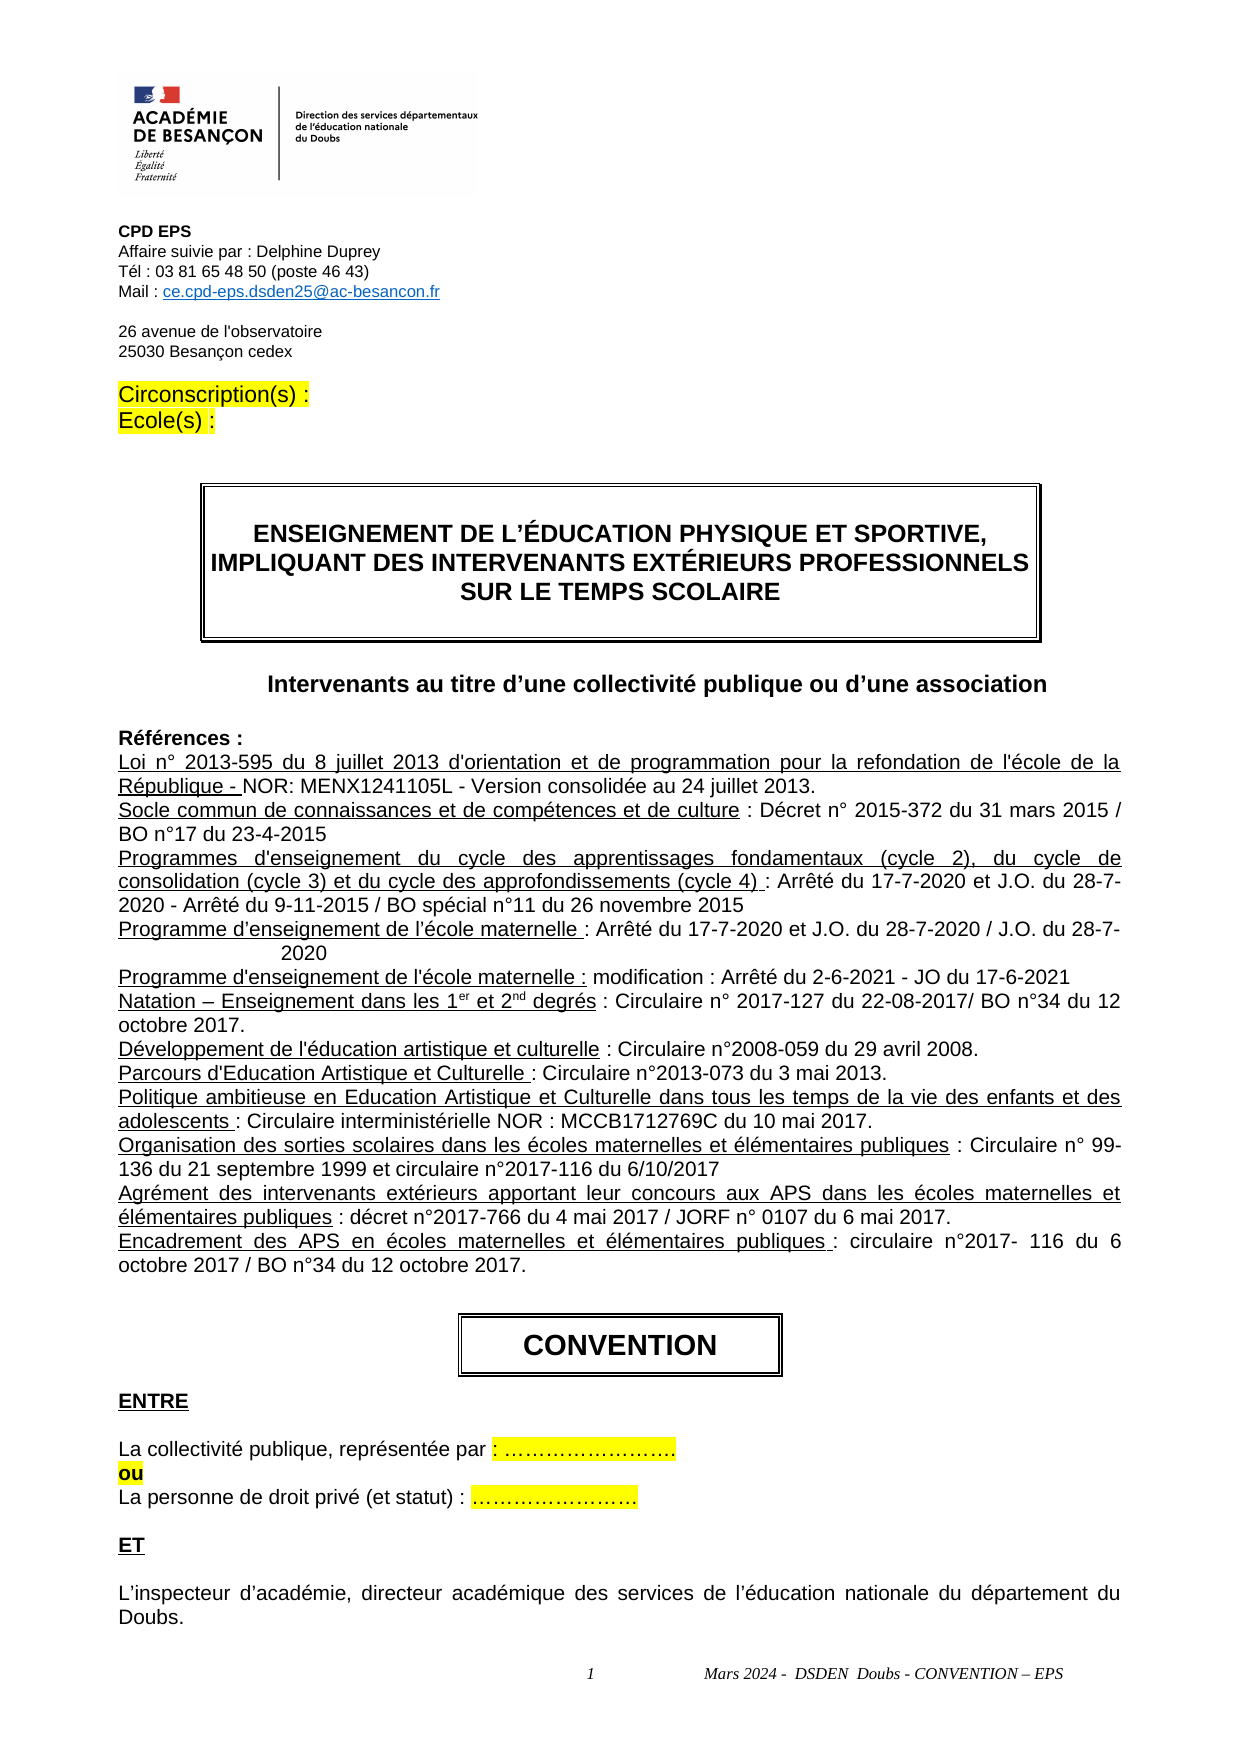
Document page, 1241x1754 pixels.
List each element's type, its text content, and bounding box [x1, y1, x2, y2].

text Organisation des sorties scolaires dans les écoles maternelles et élémentaires publiques : Circulaire n° 99-136 du 21 septembre 1999 et circulaire n°2017-116 du 6/10/2017 [118, 1133, 1122, 1181]
text La collectivité publique, représentée par : ……………………. [118, 1437, 1122, 1461]
text L’inspecteur d’académie, directeur académique des services de l’éducation nationale du département du Doubs. [118, 1581, 1122, 1629]
text La personne de droit privé (et statut) : …………………… [118, 1485, 1122, 1509]
text adolescents : Circulaire interministérielle NOR : MCCB1712769C du 10 mai 2017. [118, 1107, 1122, 1133]
text Développement de l'éducation artistique et culturelle : Circulaire n°2008-059 du 29 avril 2008. [118, 1037, 1122, 1061]
text ET [118, 1533, 1122, 1557]
table_header [626, 221, 1122, 454]
text ENTRE [118, 1389, 1122, 1413]
text consolidation (cycle 3) et du cycle des approfondissements (cycle 4) : Arrêté du 17-7-2020 et J.O. du 28-7-2020 - Arrêté du 9-11-2015 / BO spécial n°11 du 26 novembre 2015 [118, 867, 1122, 917]
text Natation – Enseignement dans les 1er et 2nd degrés : Circulaire n° 2017-127 du 22-08-2017/ BO n°34 du 12 octobre 2017. [118, 989, 1122, 1037]
text ENSEIGNEMENT DE L’ÉDUCATION PHYSIQUE ET SPORTIVE, IMPLIQUANT DES INTERVENANTS EXTÉRIEURS PROFESSIONNELS SUR LE TEMPS SCOLAIRE [205, 512, 1036, 606]
text Programme d'enseignement de l'école maternelle : modification : Arrêté du 2-6-2021 - JO du 17-6-2021 [118, 965, 1122, 989]
table_header CPD EPS Affaire suivie par : Delphine Duprey Tél : 03 81 65 48 50 (poste 46 43) Mail : ce.cpd-eps.dsden25@ac-besancon.fr 26 avenue de l'observatoire 25030 Besançon cedex Circonscription(s) : Ecole(s) : [118, 221, 626, 454]
text Socle commun de connaissances et de compétences et de culture : Décret n° 2015-372 du 31 mars 2015 / BO n°17 du 23-4-2015 [118, 797, 1122, 845]
text Parcours d'Education Artistique et Culturelle : Circulaire n°2013-073 du 3 mai 2013. [118, 1061, 1122, 1085]
text Politique ambitieuse en Education Artistique et Culturelle dans tous les temps de la vie des enfants et des [118, 1085, 1122, 1106]
text Intervenants au titre d’une collectivité publique ou d’une association [193, 670, 1122, 698]
picture [118, 71, 478, 197]
text Programmes d'enseignement du cycle des apprentissages fondamentaux (cycle 2), du cycle de [118, 845, 1122, 866]
text Encadrement des APS en écoles maternelles et élémentaires publiques : circulaire n°2017- 116 du 6 octobre 2017 / BO n°34 du 12 octobre 2017. [118, 1229, 1122, 1277]
text Agrément des intervenants extérieurs apportant leur concours aux APS dans les écoles maternelles et élémentaires publiques : décret n°2017-766 du 4 mai 2017 / JORF n° 0107 du 6 mai 2017. [118, 1181, 1122, 1229]
text Références : [118, 726, 1122, 749]
text ou [118, 1461, 1122, 1485]
text Loi n° 2013-595 du 8 juillet 2013 d'orientation et de programmation pour la refondation de l'école de la République - NOR: MENX1241105L - Version consolidée au 24 juillet 2013. [118, 749, 1122, 797]
text Programme d’enseignement de l’école maternelle : Arrêté du 17-7-2020 et J.O. du 28-7-2020 / J.O. du 28-7-2020 [118, 917, 1122, 965]
